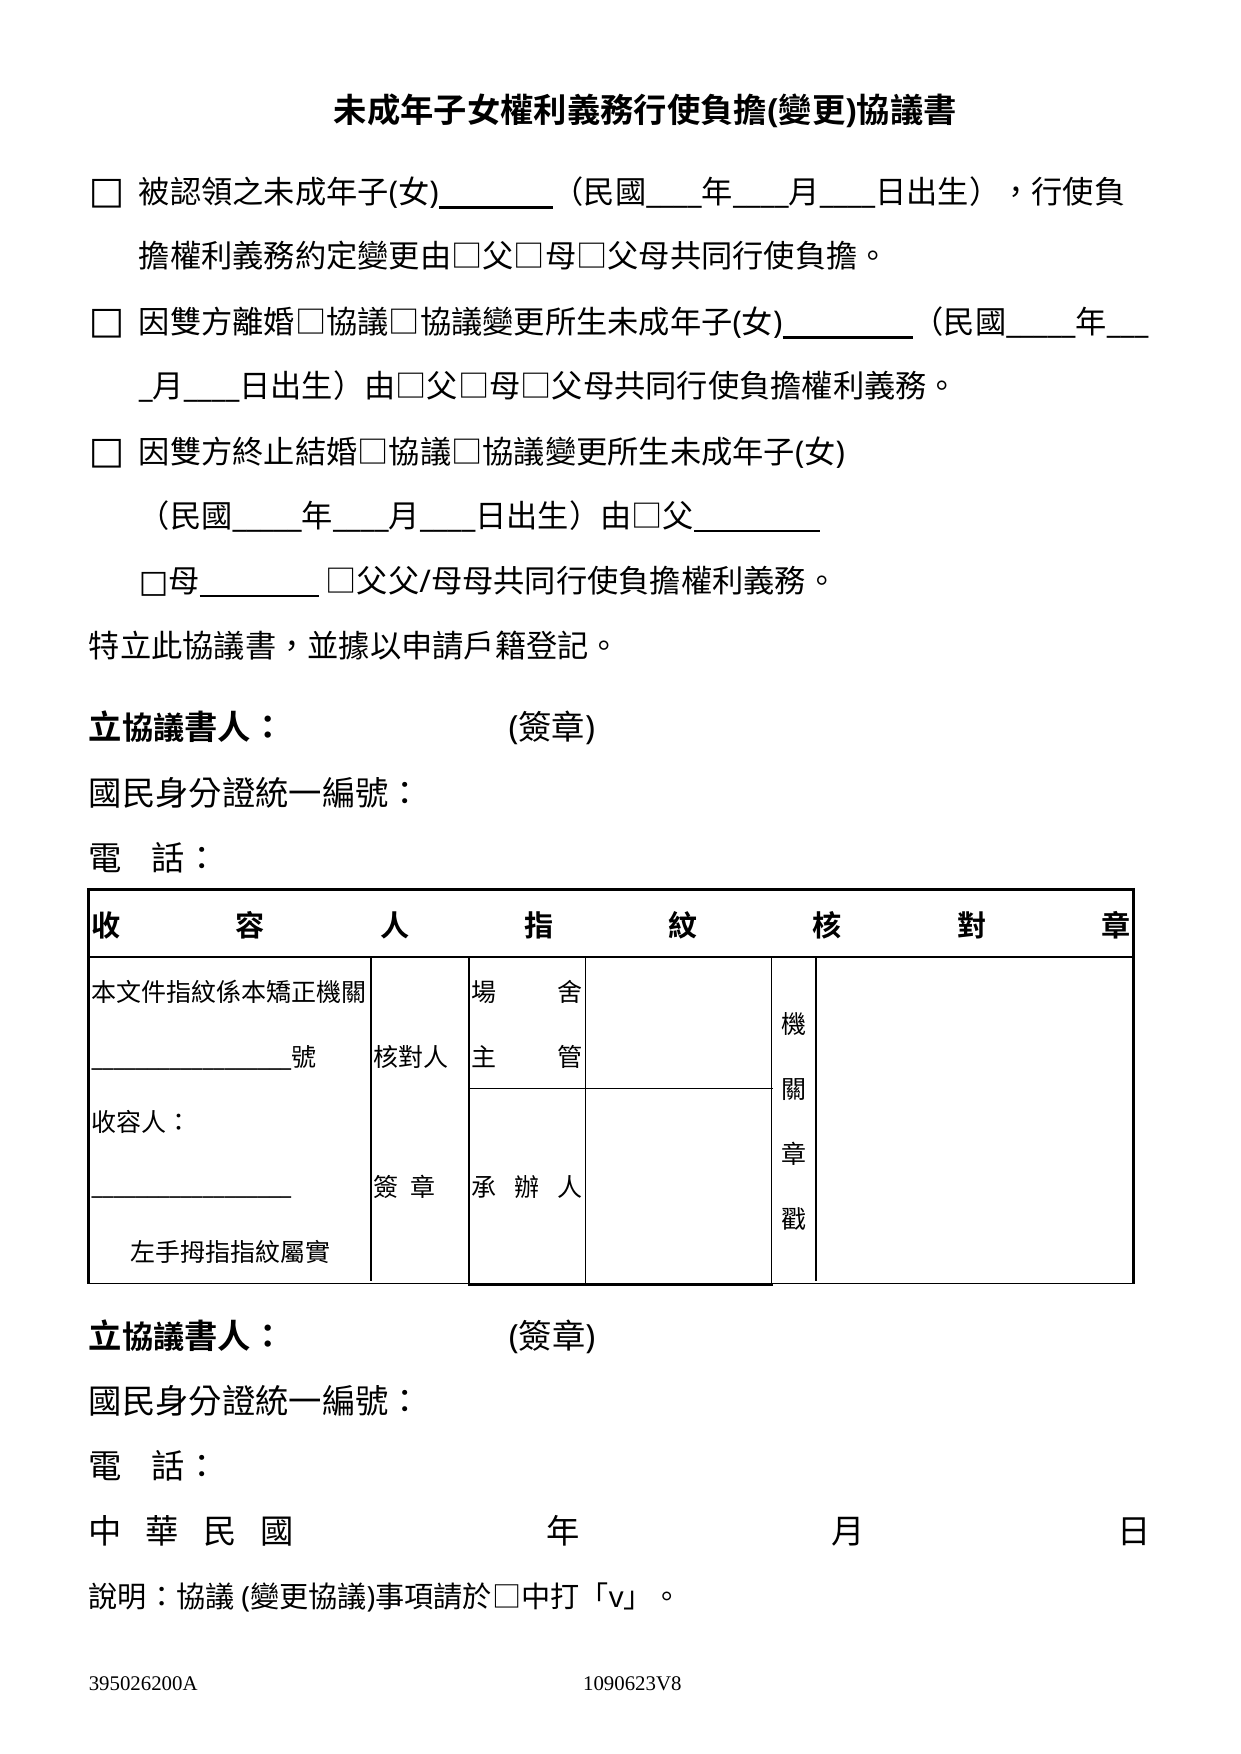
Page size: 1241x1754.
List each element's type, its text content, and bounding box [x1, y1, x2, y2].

text 電 話： [88, 823, 1152, 888]
table_cell [586, 958, 771, 1088]
text 國民身分證統一編號： [88, 1367, 1152, 1432]
table_cell [816, 958, 1132, 1283]
text 立協議書人： (簽章) [88, 1302, 1152, 1367]
table_cell 承辦人 [470, 1089, 585, 1283]
list □母 □父父/母母共同行使負擔權利義務。 [88, 547, 1152, 612]
list 因雙方終止結婚□協議□協議變更所生未成年子(女) [88, 417, 1152, 482]
table_cell 機關 章戳 [772, 958, 816, 1283]
table_header 收容人指紋核對章 [90, 891, 1132, 956]
text 未成年子女權利義務行使負擔(變更)協議書 [88, 75, 1152, 140]
table_cell [586, 1089, 771, 1283]
text 電 話： [88, 1432, 1152, 1497]
text 說明：協議 (變更協議)事項請於□中打「v」。 [88, 1562, 1152, 1627]
table_cell 核對人 簽 章 [371, 958, 468, 1283]
list 被認領之未成年子(女) （民國____年____月____日出生），行使負擔權利義務約定變更由□父□母□父母共同行使負擔。 [88, 157, 1152, 287]
text 國民身分證統一編號： [88, 758, 1152, 823]
text 中華民國 年 月 日 [88, 1497, 1152, 1562]
list （民國_____年____月____日出生）由□父 [88, 482, 1152, 547]
table_cell 本文件指紋係本矯正機關 __________________號 收容人： __________________ 左手拇指指紋屬實 [90, 958, 371, 1283]
list 因雙方離婚□協議□協議變更所生未成年子(女) （民國_____年____月____日出生）由□父□母□父母共同行使負擔權利義務。 [88, 287, 1152, 417]
table_cell 場舍 主管 [470, 958, 585, 1088]
text 立協議書人： (簽章) [88, 693, 1152, 758]
text 特立此協議書，並據以申請戶籍登記。 [88, 612, 1152, 677]
